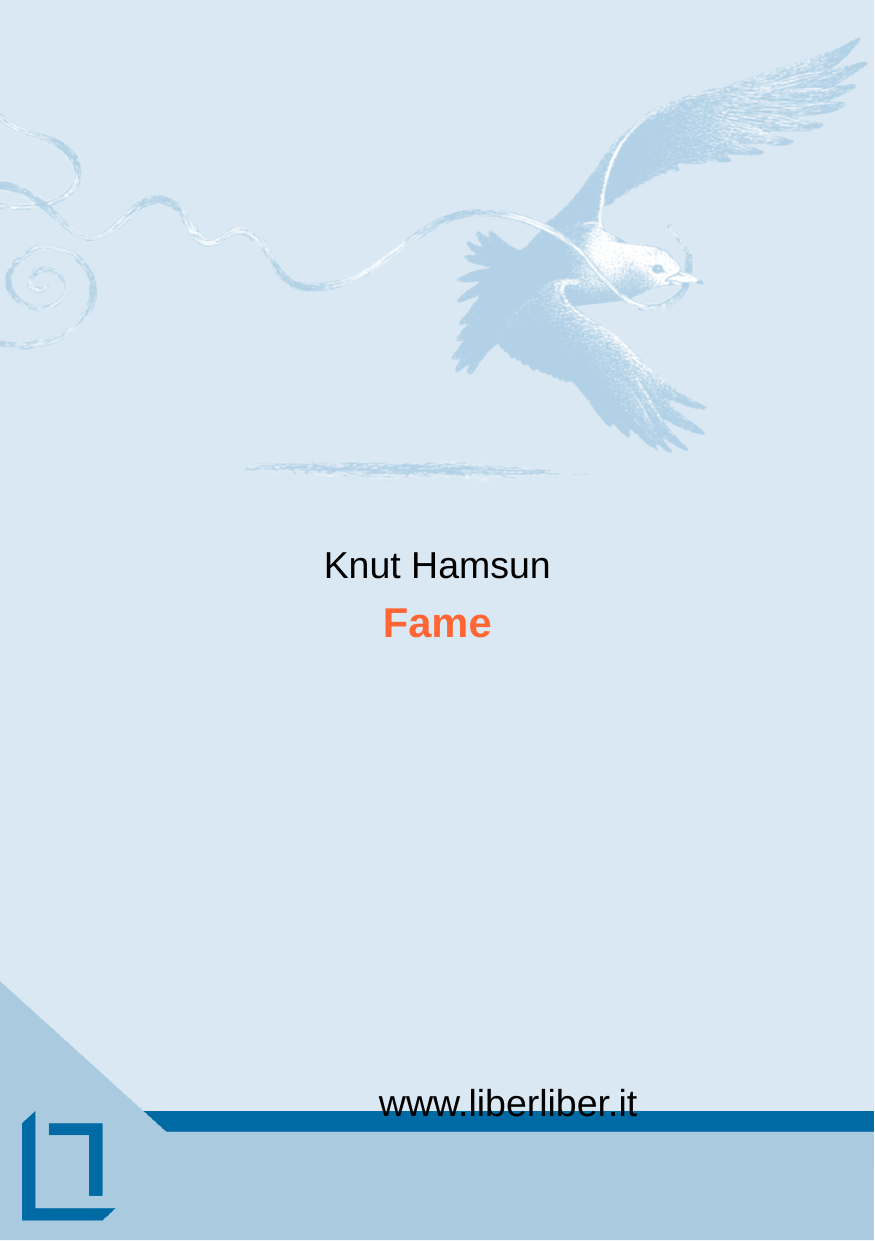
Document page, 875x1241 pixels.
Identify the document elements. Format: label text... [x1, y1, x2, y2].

text Knut Hamsun [94, 543, 779, 586]
text www.liberliber.it [331, 1081, 685, 1124]
picture [0, 0, 874, 1241]
text Fame [94, 598, 779, 646]
